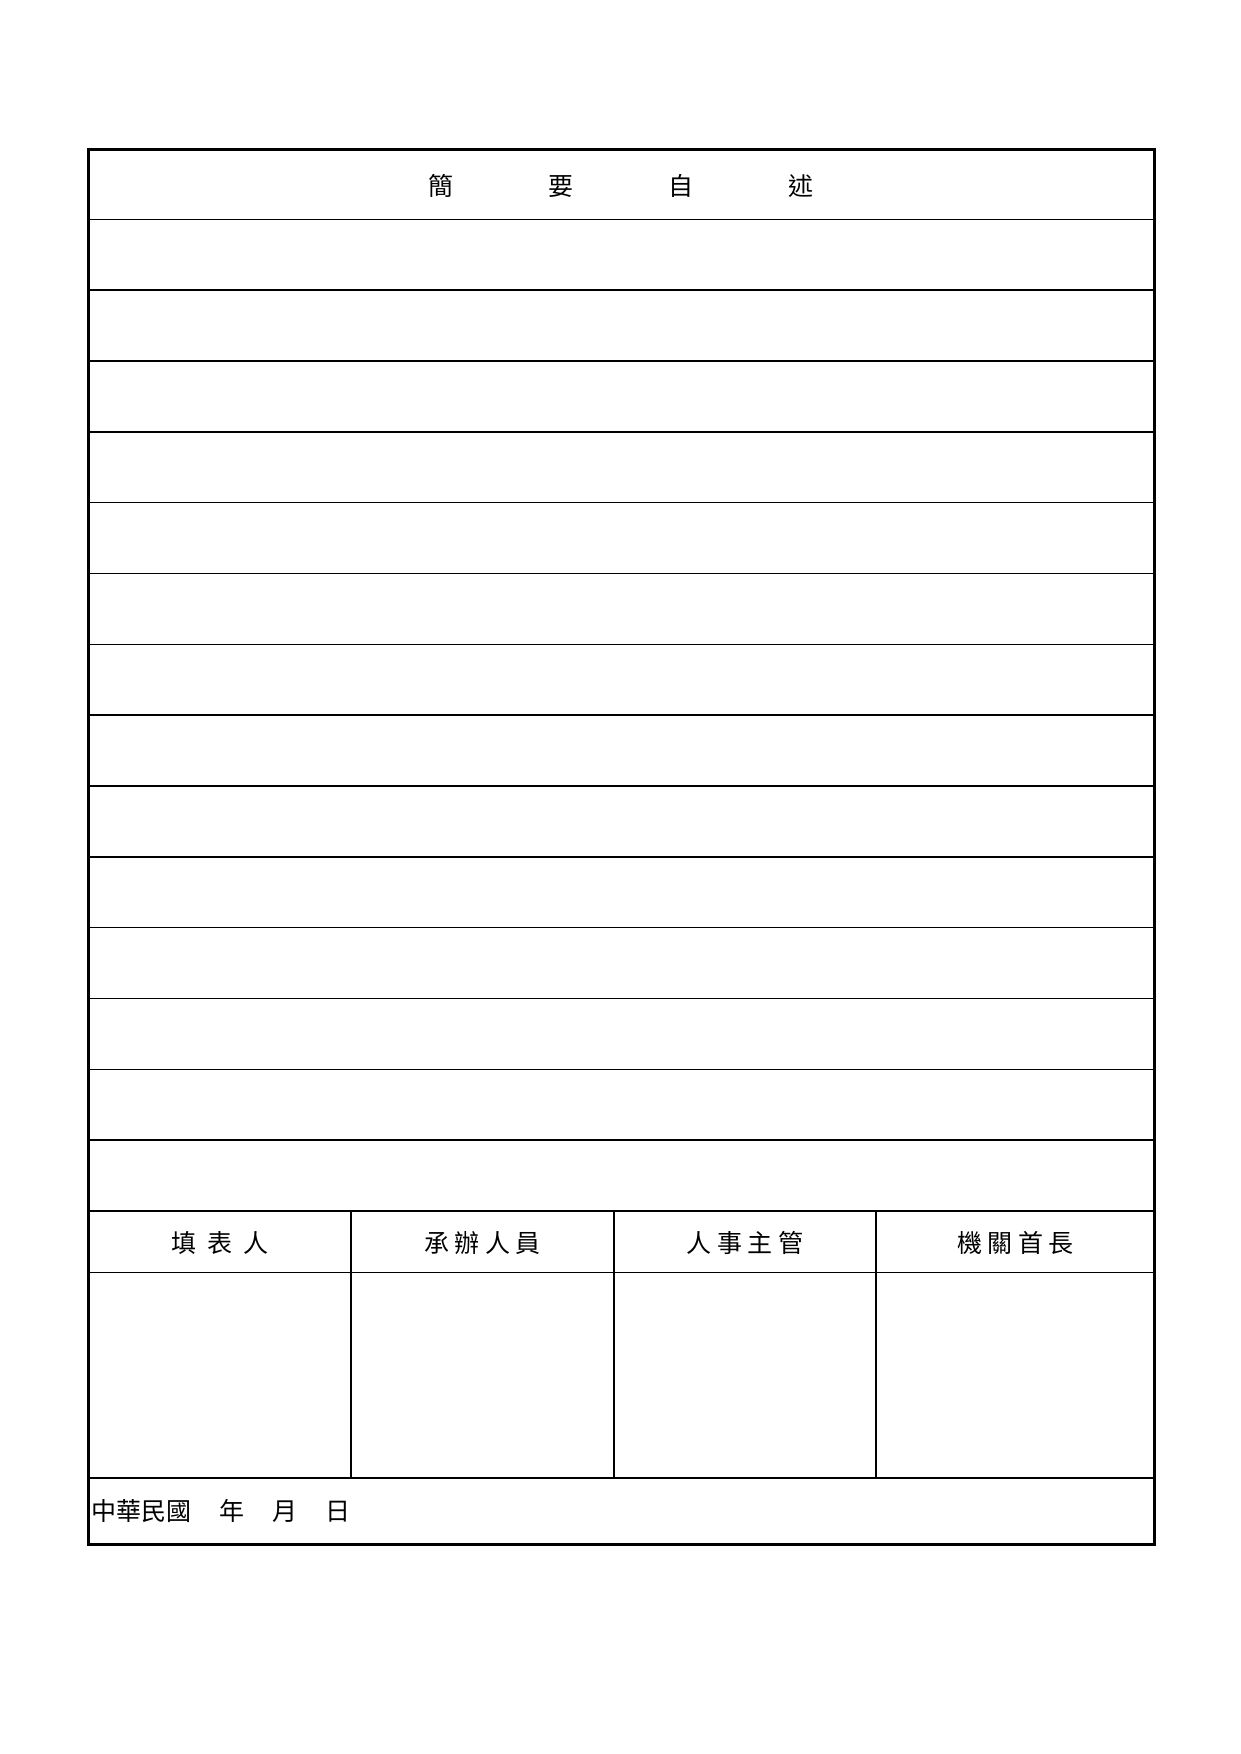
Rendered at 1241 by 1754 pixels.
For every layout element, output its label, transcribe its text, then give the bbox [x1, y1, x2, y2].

table_cell [90, 503, 1153, 573]
table_cell 承 辦 人 員 [352, 1212, 613, 1271]
table_header 簡 要 自 述 [90, 151, 1153, 218]
table_cell [90, 291, 1153, 360]
table_cell 人 事 主 管 [615, 1212, 875, 1271]
table_cell [90, 1273, 350, 1477]
table_cell [90, 574, 1153, 643]
table_cell [90, 645, 1153, 714]
table_cell 中華民國 年 月 日 [90, 1479, 1153, 1543]
table_cell 填 表 人 [90, 1212, 350, 1271]
table_cell [90, 716, 1153, 785]
table_cell 機 關 首 長 [877, 1212, 1153, 1271]
table_cell [877, 1273, 1153, 1477]
table_cell [90, 858, 1153, 927]
table_cell [90, 787, 1153, 856]
table_cell [352, 1273, 613, 1477]
table_cell [90, 1141, 1153, 1210]
table_cell [90, 433, 1153, 502]
table_cell [615, 1273, 875, 1477]
table_cell [90, 928, 1153, 998]
table_cell [90, 220, 1153, 289]
table_cell [90, 1070, 1153, 1139]
table_cell [90, 999, 1153, 1068]
table_cell [90, 362, 1153, 431]
